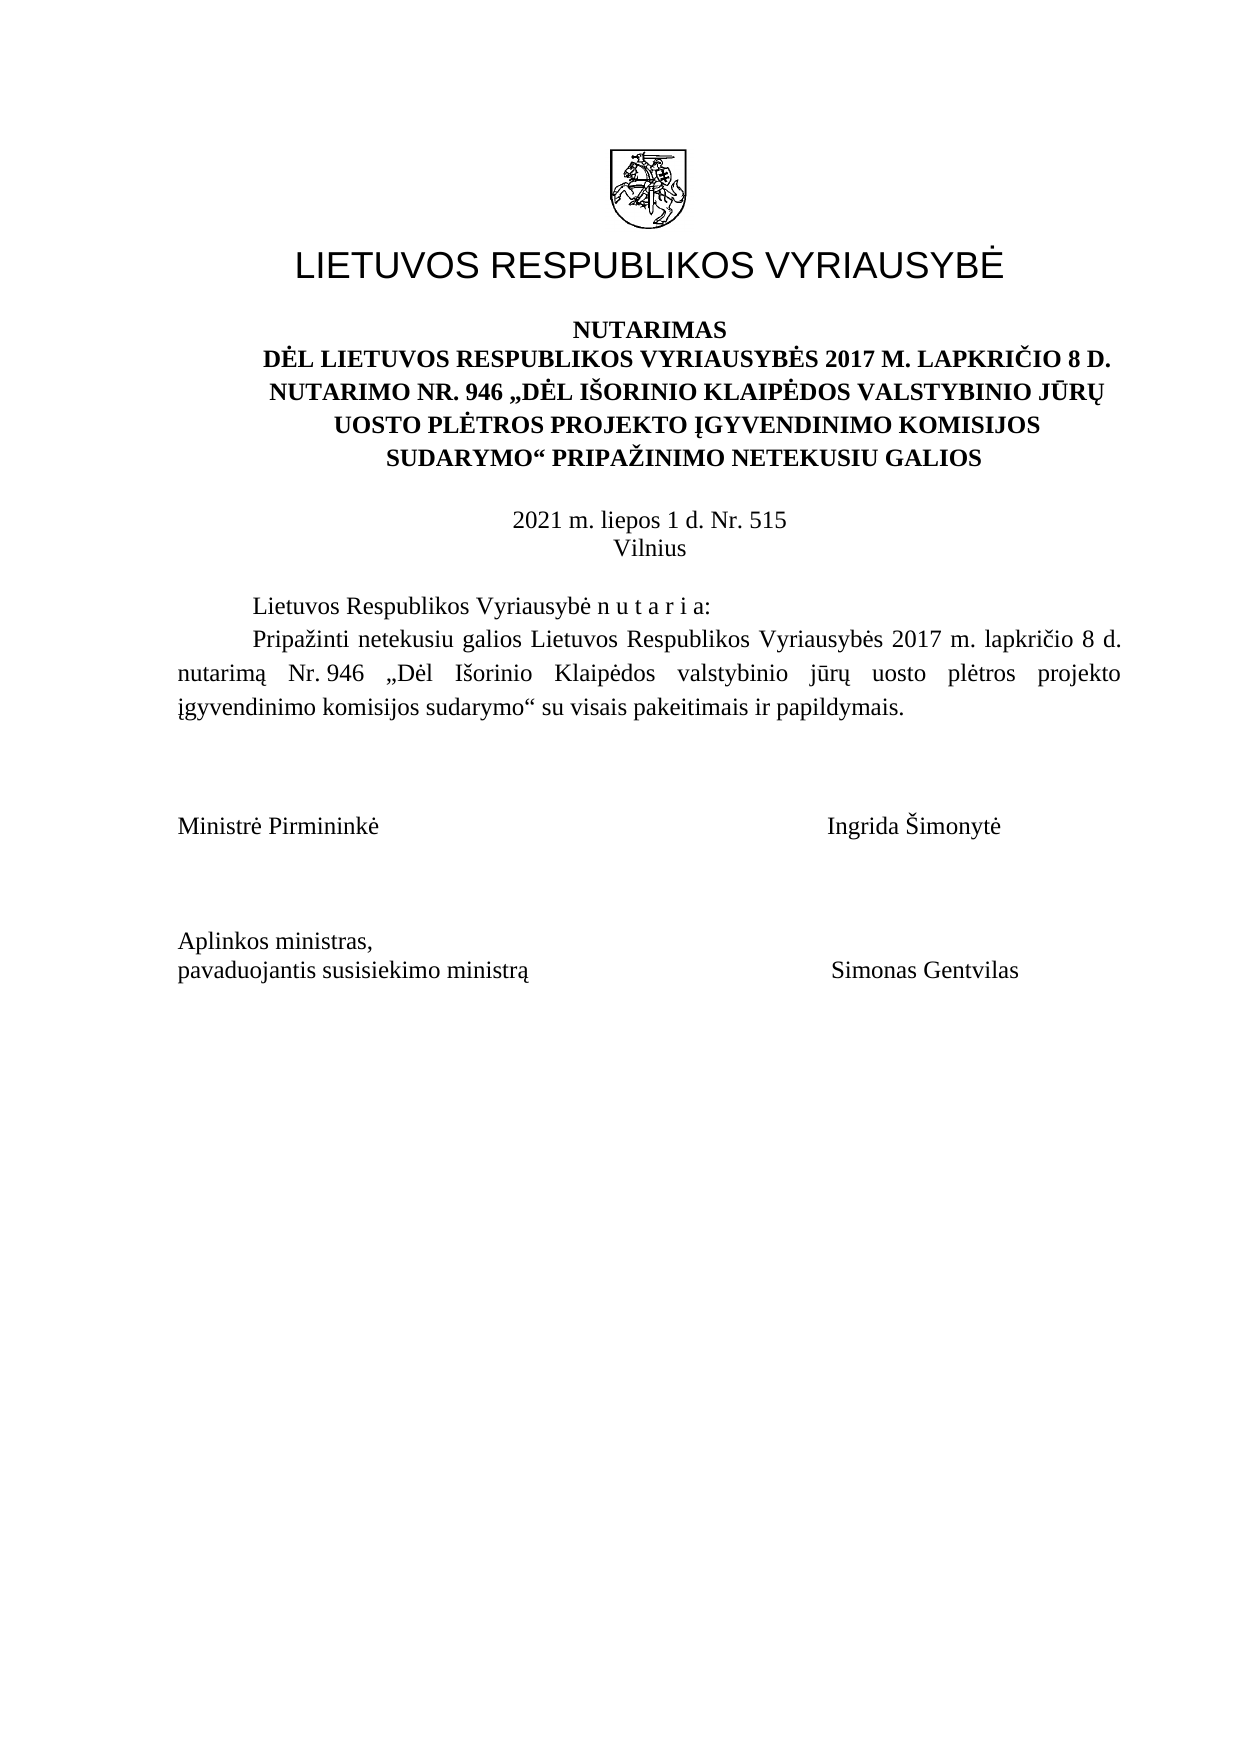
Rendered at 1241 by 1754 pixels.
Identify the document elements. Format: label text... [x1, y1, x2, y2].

text DĖL LIETUVOS RESPUBLIKOS VYRIAUSYBĖS 2017 M. LAPKRIČIO 8 D. nutarimO NR. 946 „DĖL IŠORINIO KLAIPĖDOS VALSTYBINIO JŪRŲ UOSTO PLĖTROS PROJEKTO ĮGYVENDINIMO KOMISIJOS SUDARYMO“ pripažinimo netekusiU galios [252, 344, 1122, 472]
text nutarimas [177, 315, 1122, 344]
text Ministrė Pirmininkė Ingrida Šimonytė [177, 811, 1122, 840]
text 2021 m. liepos 1 d. Nr. 515 [177, 505, 1122, 533]
text Aplinkos ministras, [177, 926, 1122, 955]
text Lietuvos Respublikos Vyriausybė [177, 243, 1122, 286]
text pavaduojantis susisiekimo ministrą Simonas Gentvilas [177, 955, 1122, 984]
text Lietuvos Respublikos Vyriausybė n u t a r i a: [177, 591, 1122, 620]
text Pripažinti netekusiu galios Lietuvos Respublikos Vyriausybės 2017 m. lapkričio 8 d. nutarimą Nr. 946 „Dėl Išorinio Klaipėdos valstybinio jūrų uosto plėtros projekto įgyvendinimo komisijos sudarymo“ su visais pakeitimais ir papildymais. [177, 624, 1122, 720]
text Vilnius [177, 533, 1122, 562]
